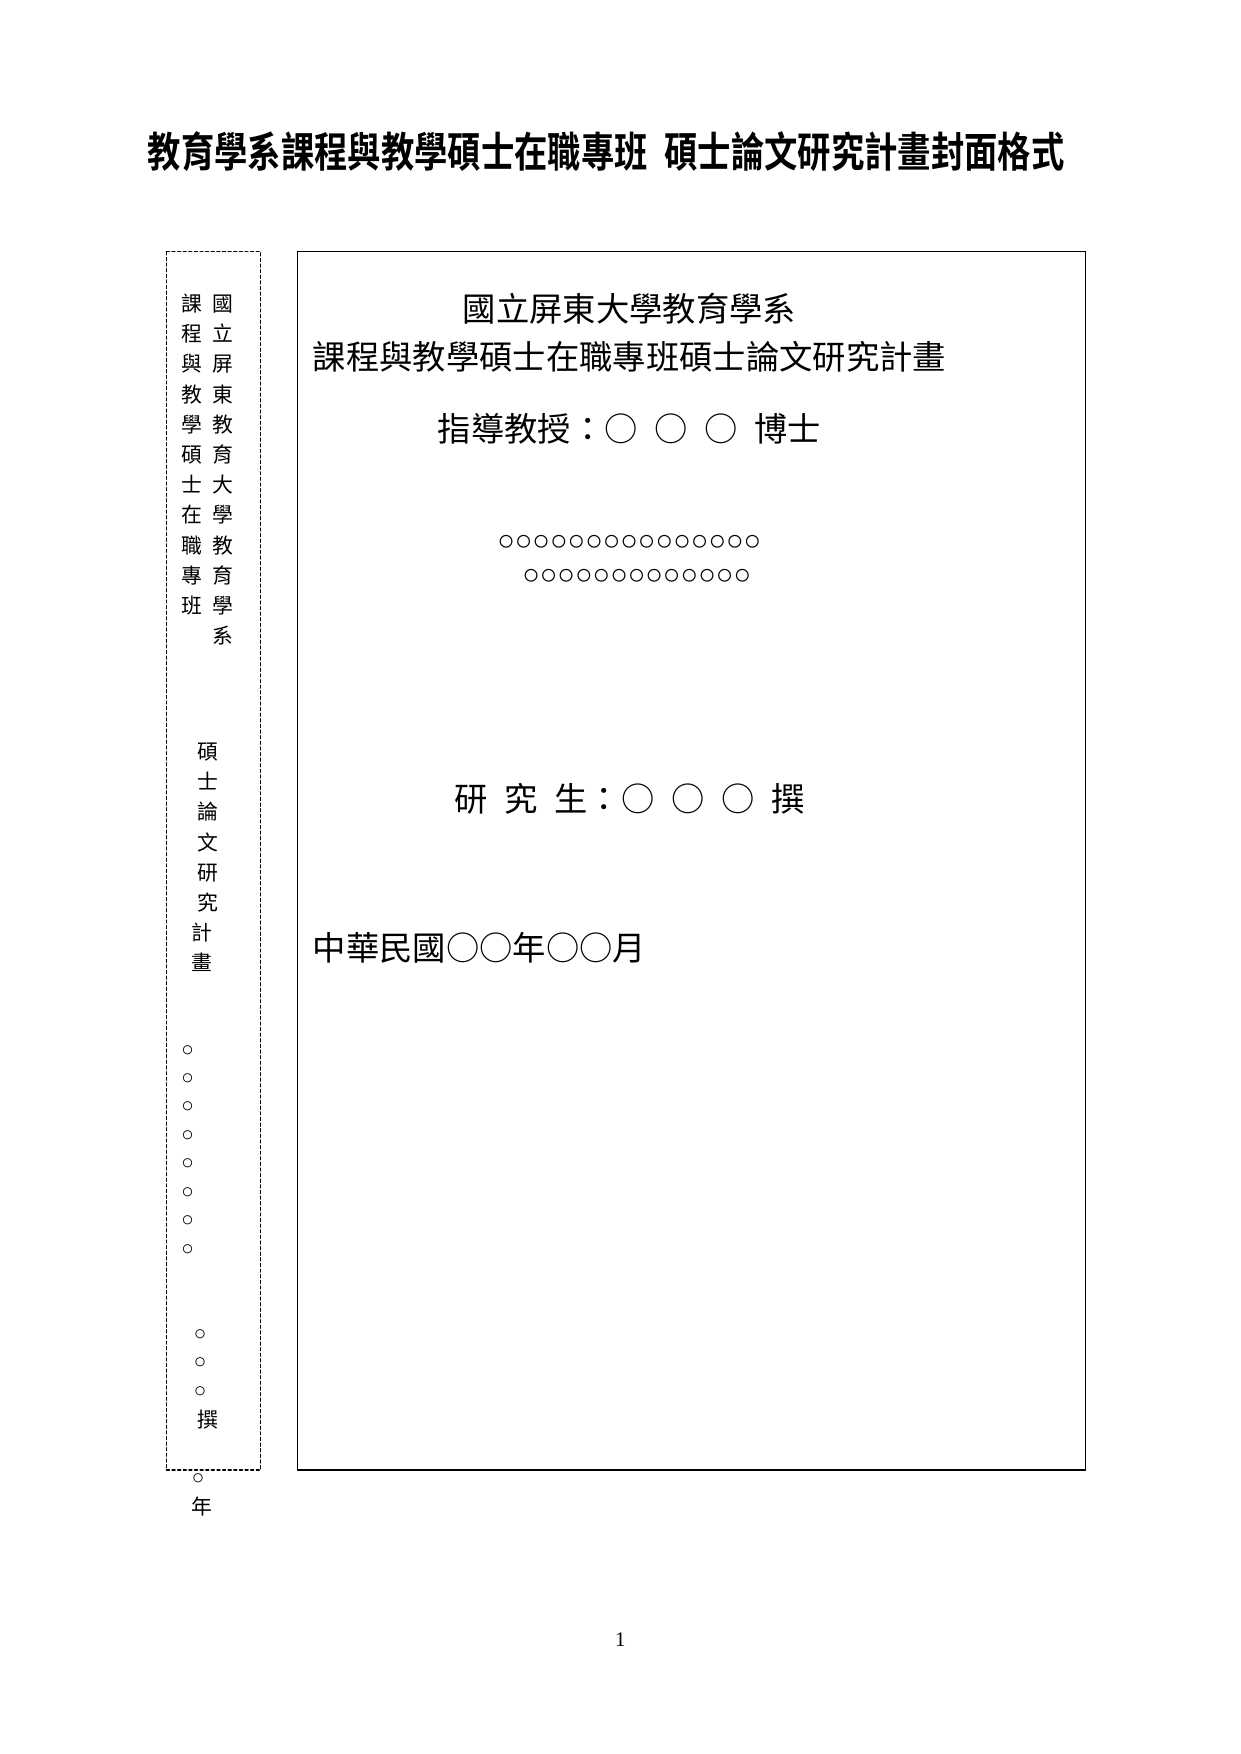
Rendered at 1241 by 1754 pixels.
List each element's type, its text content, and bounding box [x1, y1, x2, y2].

text 教育學系課程與教學碩士在職專班 碩士論文研究計畫封面格式 [148, 108, 1092, 170]
